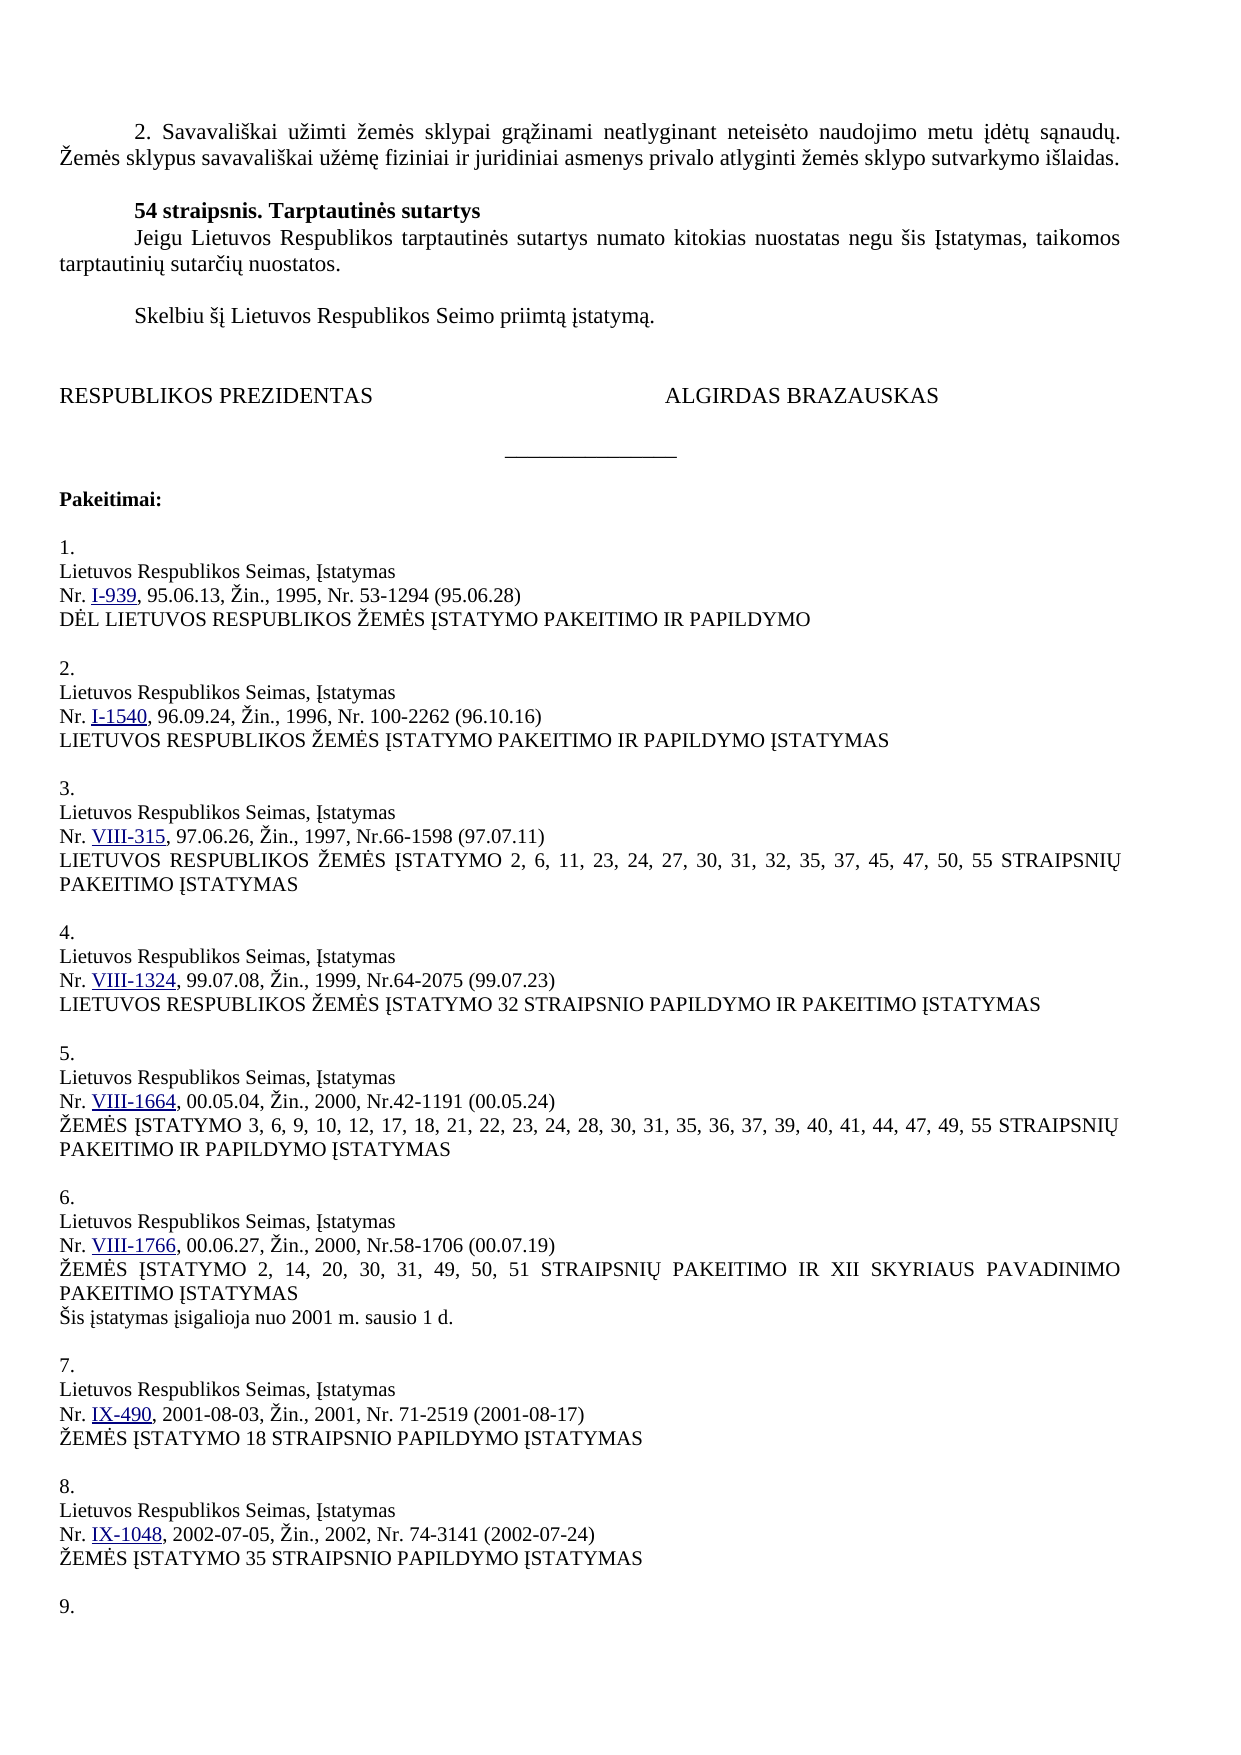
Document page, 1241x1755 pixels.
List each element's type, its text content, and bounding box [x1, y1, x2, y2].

text Lietuvos Respublikos Seimas, Įstatymas [59, 1377, 1122, 1401]
text Pakeitimai: [59, 461, 1122, 511]
text Nr. IX-490, 2001-08-03, Žin., 2001, Nr. 71-2519 (2001-08-17) [59, 1401, 1122, 1426]
text RESPUBLIKOS PREZIDENTAS ALGIRDAS BRAZAUSKAS [59, 382, 1122, 408]
text Lietuvos Respublikos Seimas, Įstatymas [59, 559, 1122, 583]
text 5. [59, 1041, 1122, 1064]
text 2. Savavališkai užimti žemės sklypai grąžinami neatlyginant neteisėto naudojimo metu įdėtų sąnaudų. Žemės sklypus savavališkai užėmę fiziniai ir juridiniai asmenys privalo atlyginti žemės sklypo sutvarkymo išlaidas. [59, 118, 1122, 171]
text Lietuvos Respublikos Seimas, Įstatymas [59, 679, 1122, 704]
text Nr. I-939, 95.06.13, Žin., 1995, Nr. 53-1294 (95.06.28) [59, 583, 1122, 607]
text Nr. VIII-1766, 00.06.27, Žin., 2000, Nr.58-1706 (00.07.19) [59, 1233, 1122, 1257]
text 2. [59, 656, 1122, 679]
text 7. [59, 1353, 1122, 1377]
text Lietuvos Respublikos Seimas, Įstatymas [59, 944, 1122, 968]
text ŽEMĖS ĮSTATYMO 3, 6, 9, 10, 12, 17, 18, 21, 22, 23, 24, 28, 30, 31, 35, 36, 37, 39, 40, 41, 44, 47, 49, 55 STRAIPSNIŲ PAKEITIMO IR PAPILDYMO ĮSTATYMAS [59, 1113, 1122, 1161]
text LIETUVOS RESPUBLIKOS ŽEMĖS ĮSTATYMO PAKEITIMO IR PAPILDYMO ĮSTATYMAS [59, 728, 1122, 752]
text 6. [59, 1185, 1122, 1209]
text Nr. VIII-1324, 99.07.08, Žin., 1999, Nr.64-2075 (99.07.23) [59, 968, 1122, 992]
text Skelbiu šį Lietuvos Respublikos Seimo priimtą įstatymą. [59, 303, 1122, 329]
text Lietuvos Respublikos Seimas, Įstatymas [59, 1209, 1122, 1233]
text Nr. I-1540, 96.09.24, Žin., 1996, Nr. 100-2262 (96.10.16) [59, 704, 1122, 728]
text 1. [59, 535, 1122, 559]
text Jeigu Lietuvos Respublikos tarptautinės sutartys numato kitokias nuostatas negu šis Įstatymas, taikomos tarptautinių sutarčių nuostatos. [59, 223, 1122, 276]
text ŽEMĖS ĮSTATYMO 35 STRAIPSNIO PAPILDYMO ĮSTATYMAS [59, 1546, 1122, 1570]
text 9. [59, 1594, 1122, 1618]
text Lietuvos Respublikos Seimas, Įstatymas [59, 1064, 1122, 1089]
text Šis įstatymas įsigalioja nuo 2001 m. sausio 1 d. [59, 1305, 1122, 1329]
text _______________ [59, 434, 1122, 461]
text LIETUVOS RESPUBLIKOS ŽEMĖS ĮSTATYMO 32 STRAIPSNIO PAPILDYMO IR PAKEITIMO ĮSTATYMAS [59, 992, 1122, 1016]
text LIETUVOS RESPUBLIKOS ŽEMĖS ĮSTATYMO 2, 6, 11, 23, 24, 27, 30, 31, 32, 35, 37, 45, 47, 50, 55 STRAIPSNIŲ PAKEITIMO ĮSTATYMAS [59, 848, 1122, 896]
text Lietuvos Respublikos Seimas, Įstatymas [59, 800, 1122, 824]
text 8. [59, 1474, 1122, 1498]
text 54 straipsnis. Tarptautinės sutartys [59, 197, 1122, 223]
text 4. [59, 920, 1122, 944]
text DĖL LIETUVOS RESPUBLIKOS ŽEMĖS ĮSTATYMO PAKEITIMO IR PAPILDYMO [59, 607, 1122, 631]
text ŽEMĖS ĮSTATYMO 2, 14, 20, 30, 31, 49, 50, 51 STRAIPSNIŲ PAKEITIMO IR XII SKYRIAUS PAVADINIMO PAKEITIMO ĮSTATYMAS [59, 1257, 1122, 1305]
text Lietuvos Respublikos Seimas, Įstatymas [59, 1498, 1122, 1522]
text 3. [59, 776, 1122, 800]
text ŽEMĖS ĮSTATYMO 18 STRAIPSNIO PAPILDYMO ĮSTATYMAS [59, 1426, 1122, 1449]
text Nr. VIII-315, 97.06.26, Žin., 1997, Nr.66-1598 (97.07.11) [59, 824, 1122, 848]
text Nr. IX-1048, 2002-07-05, Žin., 2002, Nr. 74-3141 (2002-07-24) [59, 1522, 1122, 1546]
text Nr. VIII-1664, 00.05.04, Žin., 2000, Nr.42-1191 (00.05.24) [59, 1089, 1122, 1113]
